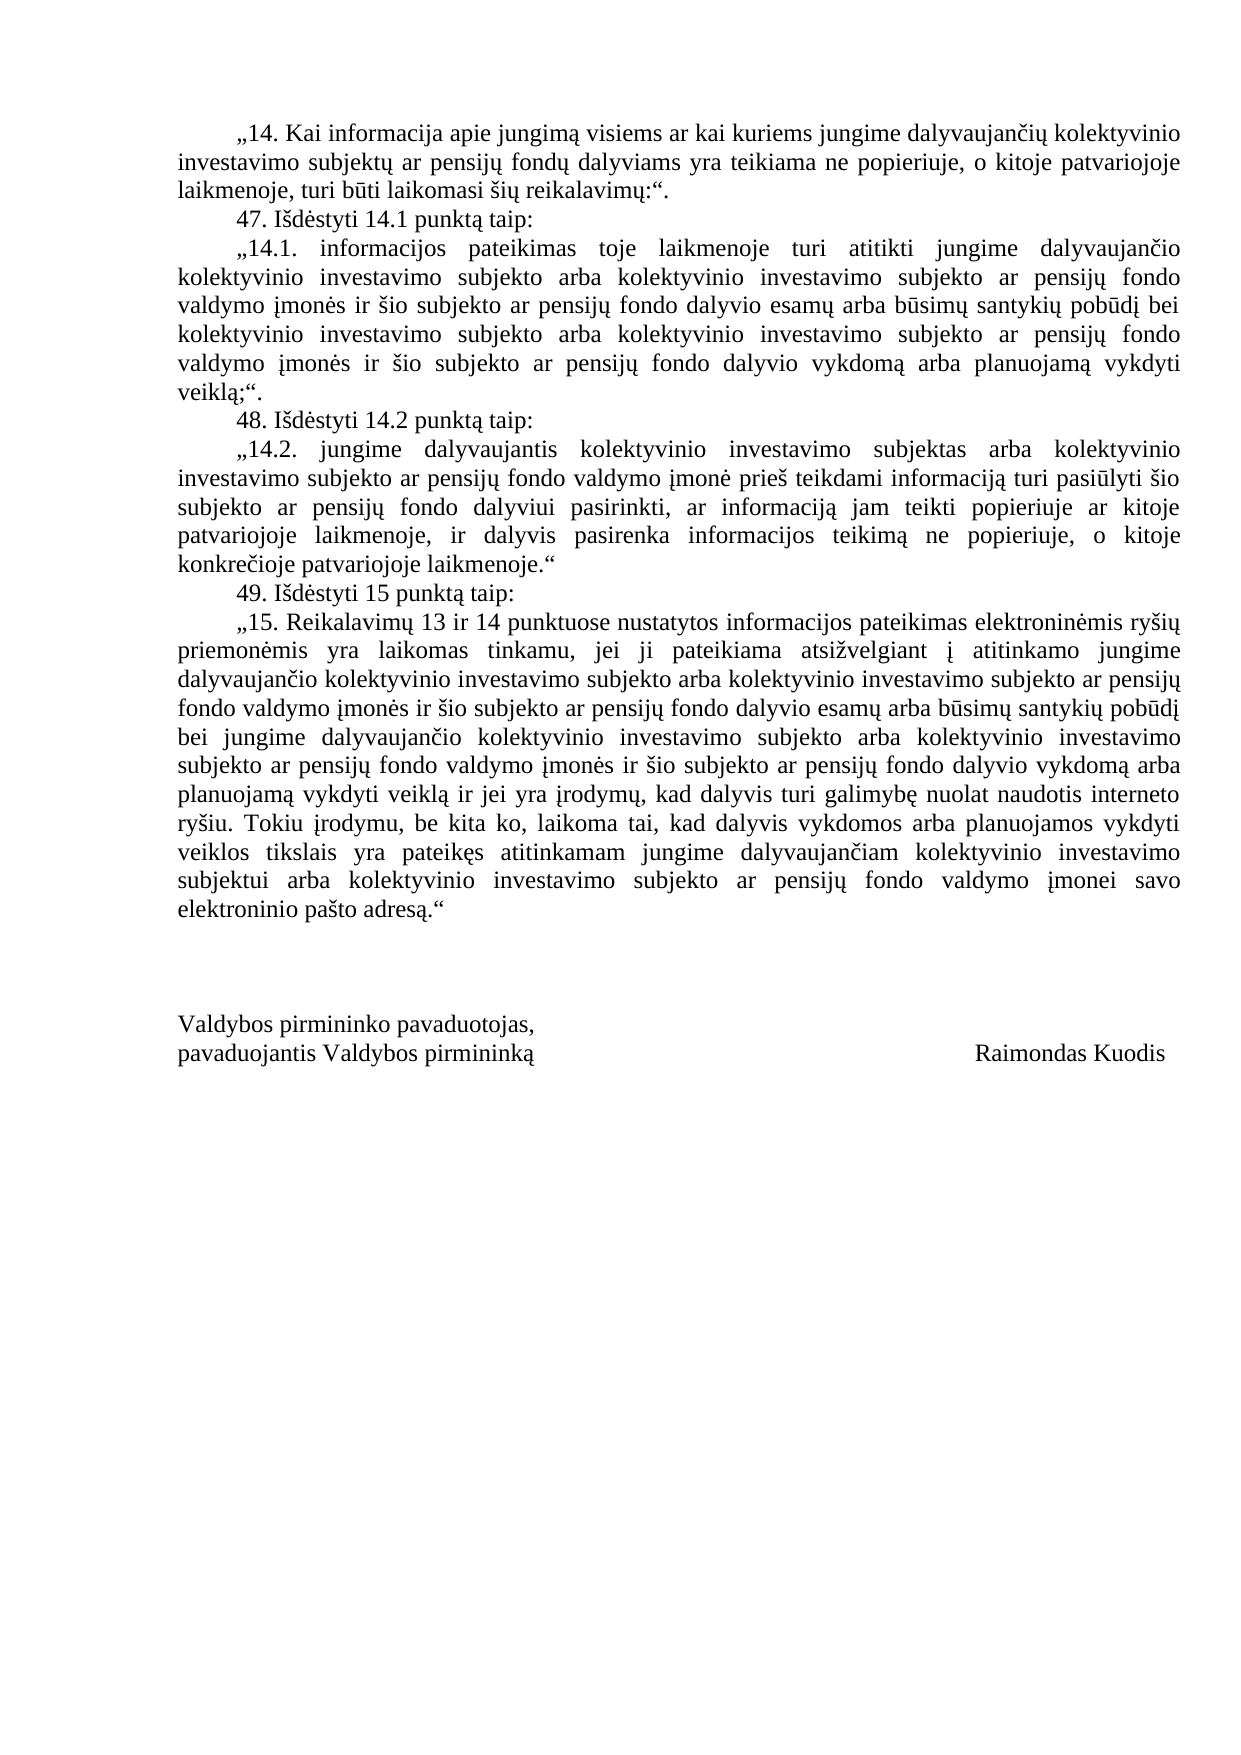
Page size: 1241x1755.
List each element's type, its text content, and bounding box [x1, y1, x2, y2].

text „15. Reikalavimų 13 ir 14 punktuose nustatytos informacijos pateikimas elektroninėmis ryšių priemonėmis yra laikomas tinkamu, jei ji pateikiama atsižvelgiant į atitinkamo jungime dalyvaujančio kolektyvinio investavimo subjekto arba kolektyvinio investavimo subjekto ar pensijų fondo valdymo įmonės ir šio subjekto ar pensijų fondo dalyvio esamų arba būsimų santykių pobūdį bei jungime dalyvaujančio kolektyvinio investavimo subjekto arba kolektyvinio investavimo subjekto ar pensijų fondo valdymo įmonės ir šio subjekto ar pensijų fondo dalyvio vykdomą arba planuojamą vykdyti veiklą ir jei yra įrodymų, kad dalyvis turi galimybę nuolat naudotis interneto ryšiu. Tokiu įrodymu, be kita ko, laikoma tai, kad dalyvis vykdomos arba planuojamos vykdyti veiklos tikslais yra pateikęs atitinkamam jungime dalyvaujančiam kolektyvinio investavimo subjektui arba kolektyvinio investavimo subjekto ar pensijų fondo valdymo įmonei savo elektroninio pašto adresą.“ [177, 607, 1181, 923]
text „14. Kai informacija apie jungimą visiems ar kai kuriems jungime dalyvaujančių kolektyvinio investavimo subjektų ar pensijų fondų dalyviams yra teikiama ne popieriuje, o kitoje patvariojoje laikmenoje, turi būti laikomasi šių reikalavimų:“. [177, 118, 1181, 204]
text 49. Išdėstyti 15 punktą taip: [177, 578, 1181, 607]
text Valdybos pirmininko pavaduotojas, [177, 1009, 1181, 1038]
text „14.2. jungime dalyvaujantis kolektyvinio investavimo subjektas arba kolektyvinio investavimo subjekto ar pensijų fondo valdymo įmonė prieš teikdami informaciją turi pasiūlyti šio subjekto ar pensijų fondo dalyviui pasirinkti, ar informaciją jam teikti popieriuje ar kitoje patvariojoje laikmenoje, ir dalyvis pasirenka informacijos teikimą ne popieriuje, o kitoje konkrečioje patvariojoje laikmenoje.“ [177, 434, 1181, 578]
text 48. Išdėstyti 14.2 punktą taip: [177, 406, 1181, 434]
text 47. Išdėstyti 14.1 punktą taip: [177, 204, 1181, 233]
text pavaduojantis Valdybos pirmininką Raimondas Kuodis [177, 1038, 1181, 1067]
text „14.1. informacijos pateikimas toje laikmenoje turi atitikti jungime dalyvaujančio kolektyvinio investavimo subjekto arba kolektyvinio investavimo subjekto ar pensijų fondo valdymo įmonės ir šio subjekto ar pensijų fondo dalyvio esamų arba būsimų santykių pobūdį bei kolektyvinio investavimo subjekto arba kolektyvinio investavimo subjekto ar pensijų fondo valdymo įmonės ir šio subjekto ar pensijų fondo dalyvio vykdomą arba planuojamą vykdyti veiklą;“. [177, 233, 1181, 406]
